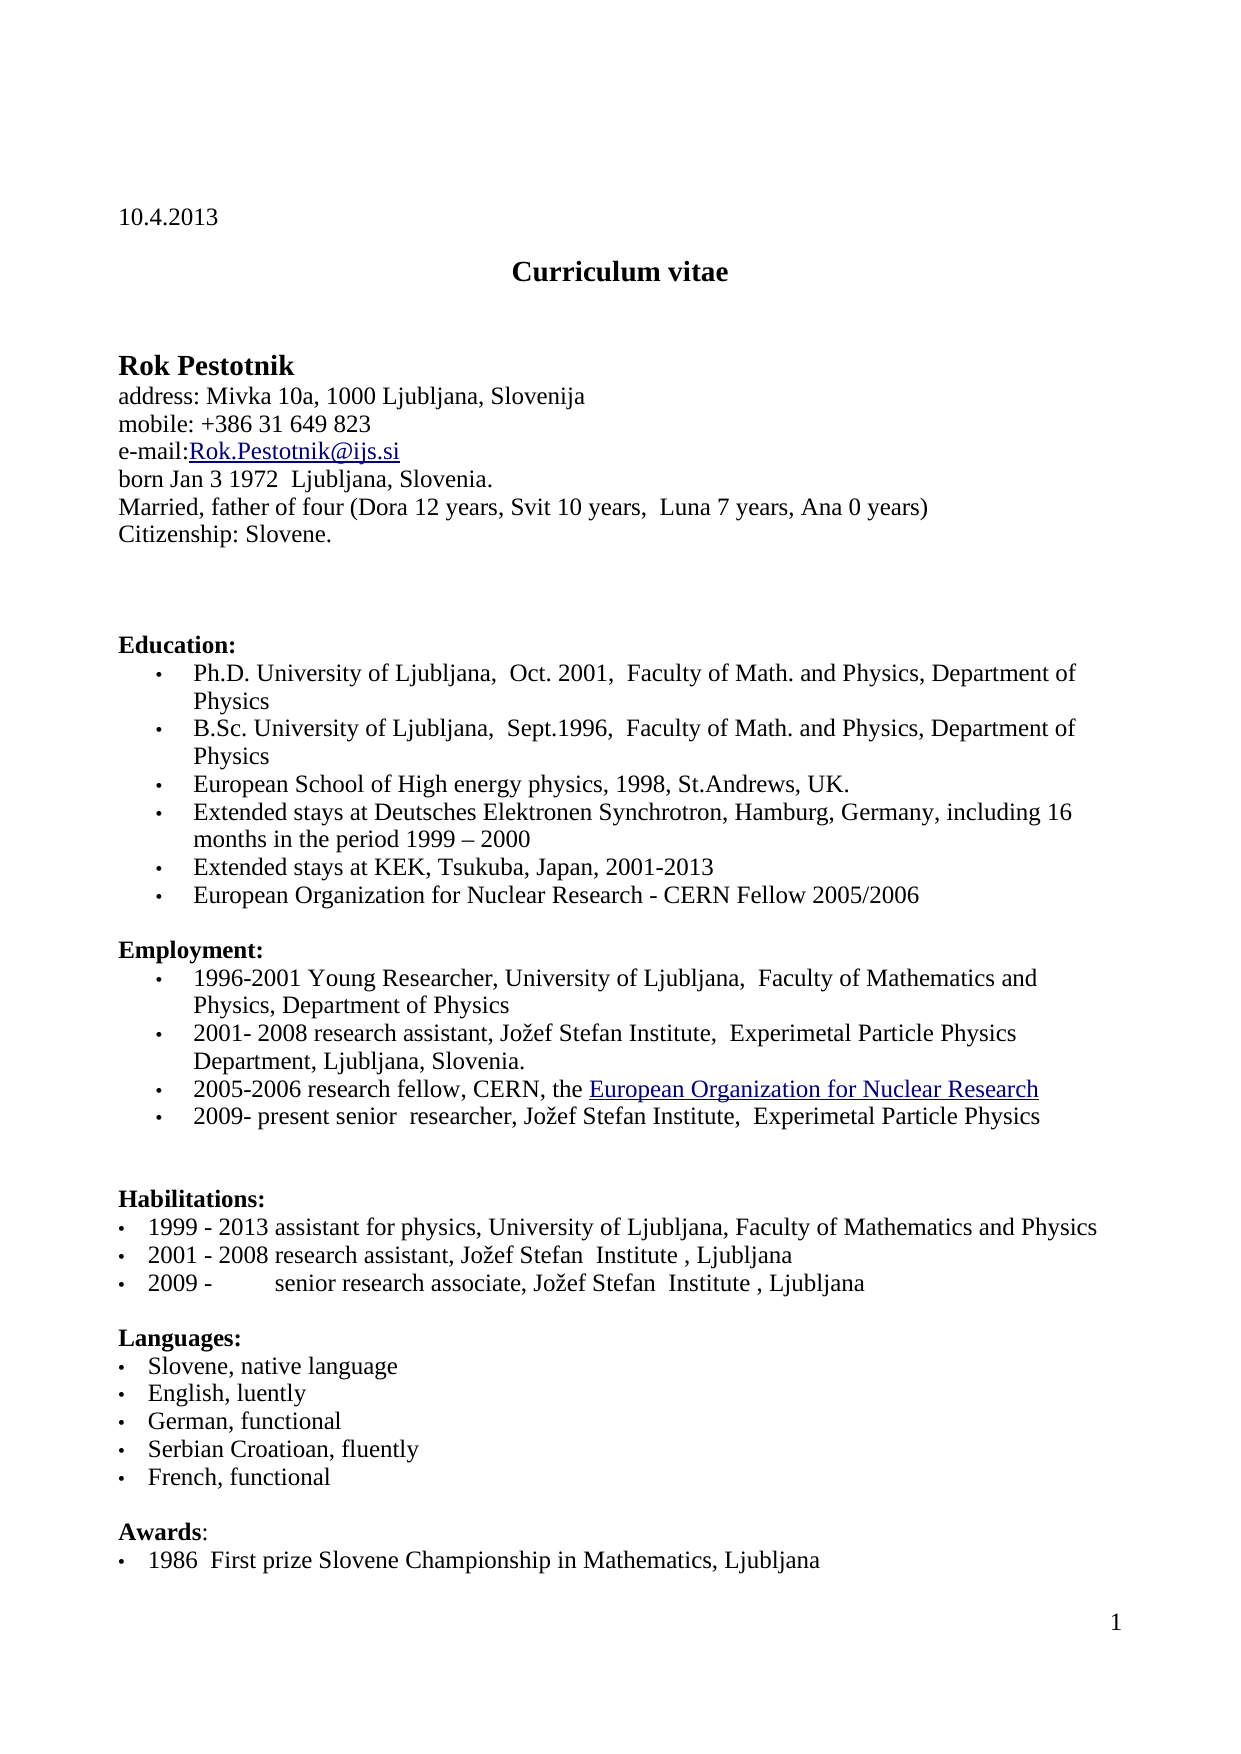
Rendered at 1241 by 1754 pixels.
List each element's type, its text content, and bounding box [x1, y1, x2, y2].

list French, functional [118, 1463, 1122, 1490]
text Citizenship: Slovene. [118, 521, 1122, 548]
text Rok Pestotnik [118, 350, 1122, 382]
list European Organization for Nuclear Research - CERN Fellow 2005/2006 [156, 881, 1122, 908]
list German, functional [118, 1407, 1122, 1435]
list English, luently [118, 1379, 1122, 1407]
list Extended stays at KEK, Tsukuba, Japan, 2001-2013 [156, 853, 1122, 881]
text Married, father of four (Dora 12 years, Svit 10 years, Luna 7 years, Ana 0 years) [118, 493, 1122, 521]
text address: Mivka 10a, 1000 Ljubljana, Slovenija [118, 382, 1122, 410]
list 2001 - 2008 research assistant, Jožef Stefan Institute , Ljubljana [118, 1241, 1122, 1269]
list 2005-2006 research fellow, CERN, the European Organization for Nuclear Research [156, 1075, 1122, 1102]
text Languages: [118, 1324, 1122, 1352]
list European School of High energy physics, 1998, St.Andrews, UK. [156, 770, 1122, 798]
list B.Sc. University of Ljubljana, Sept.1996, Faculty of Math. and Physics, Department of Physics [156, 714, 1122, 770]
list 1996-2001 Young Researcher, University of Ljubljana, Faculty of Mathematics and Physics, Department of Physics [156, 964, 1122, 1019]
list 2009- present senior researcher, Jožef Stefan Institute, Experimetal Particle Physics [156, 1102, 1122, 1130]
text Awards: [118, 1518, 1122, 1546]
list 1986 First prize Slovene Championship in Mathematics, Ljubljana [118, 1546, 1122, 1573]
text 10.4.2013 [118, 203, 1122, 231]
subtitle Curriculum vitae [118, 256, 1122, 288]
text mobile: +386 31 649 823 [118, 410, 1122, 437]
list Ph.D. University of Ljubljana, Oct. 2001, Faculty of Math. and Physics, Department of Physics [156, 659, 1122, 714]
list 1999 - 2013 assistant for physics, University of Ljubljana, Faculty of Mathematics and Physics [118, 1213, 1122, 1241]
list Serbian Croatioan, fluently [118, 1435, 1122, 1463]
list Slovene, native language [118, 1352, 1122, 1379]
text Employment: [118, 936, 1122, 964]
text e-mail:Rok.Pestotnik@ijs.si [118, 437, 1122, 465]
list 2009 - senior research associate, Jožef Stefan Institute , Ljubljana [118, 1269, 1122, 1296]
list 2001- 2008 research assistant, Jožef Stefan Institute, Experimetal Particle Physics Department, Ljubljana, Slovenia. [156, 1019, 1122, 1075]
text born Jan 3 1972 Ljubljana, Slovenia. [118, 465, 1122, 493]
text Habilitations: [118, 1186, 1122, 1213]
text Education: [118, 631, 1122, 659]
list Extended stays at Deutsches Elektronen Synchrotron, Hamburg, Germany, including 16 months in the period 1999 – 2000 [156, 798, 1122, 853]
